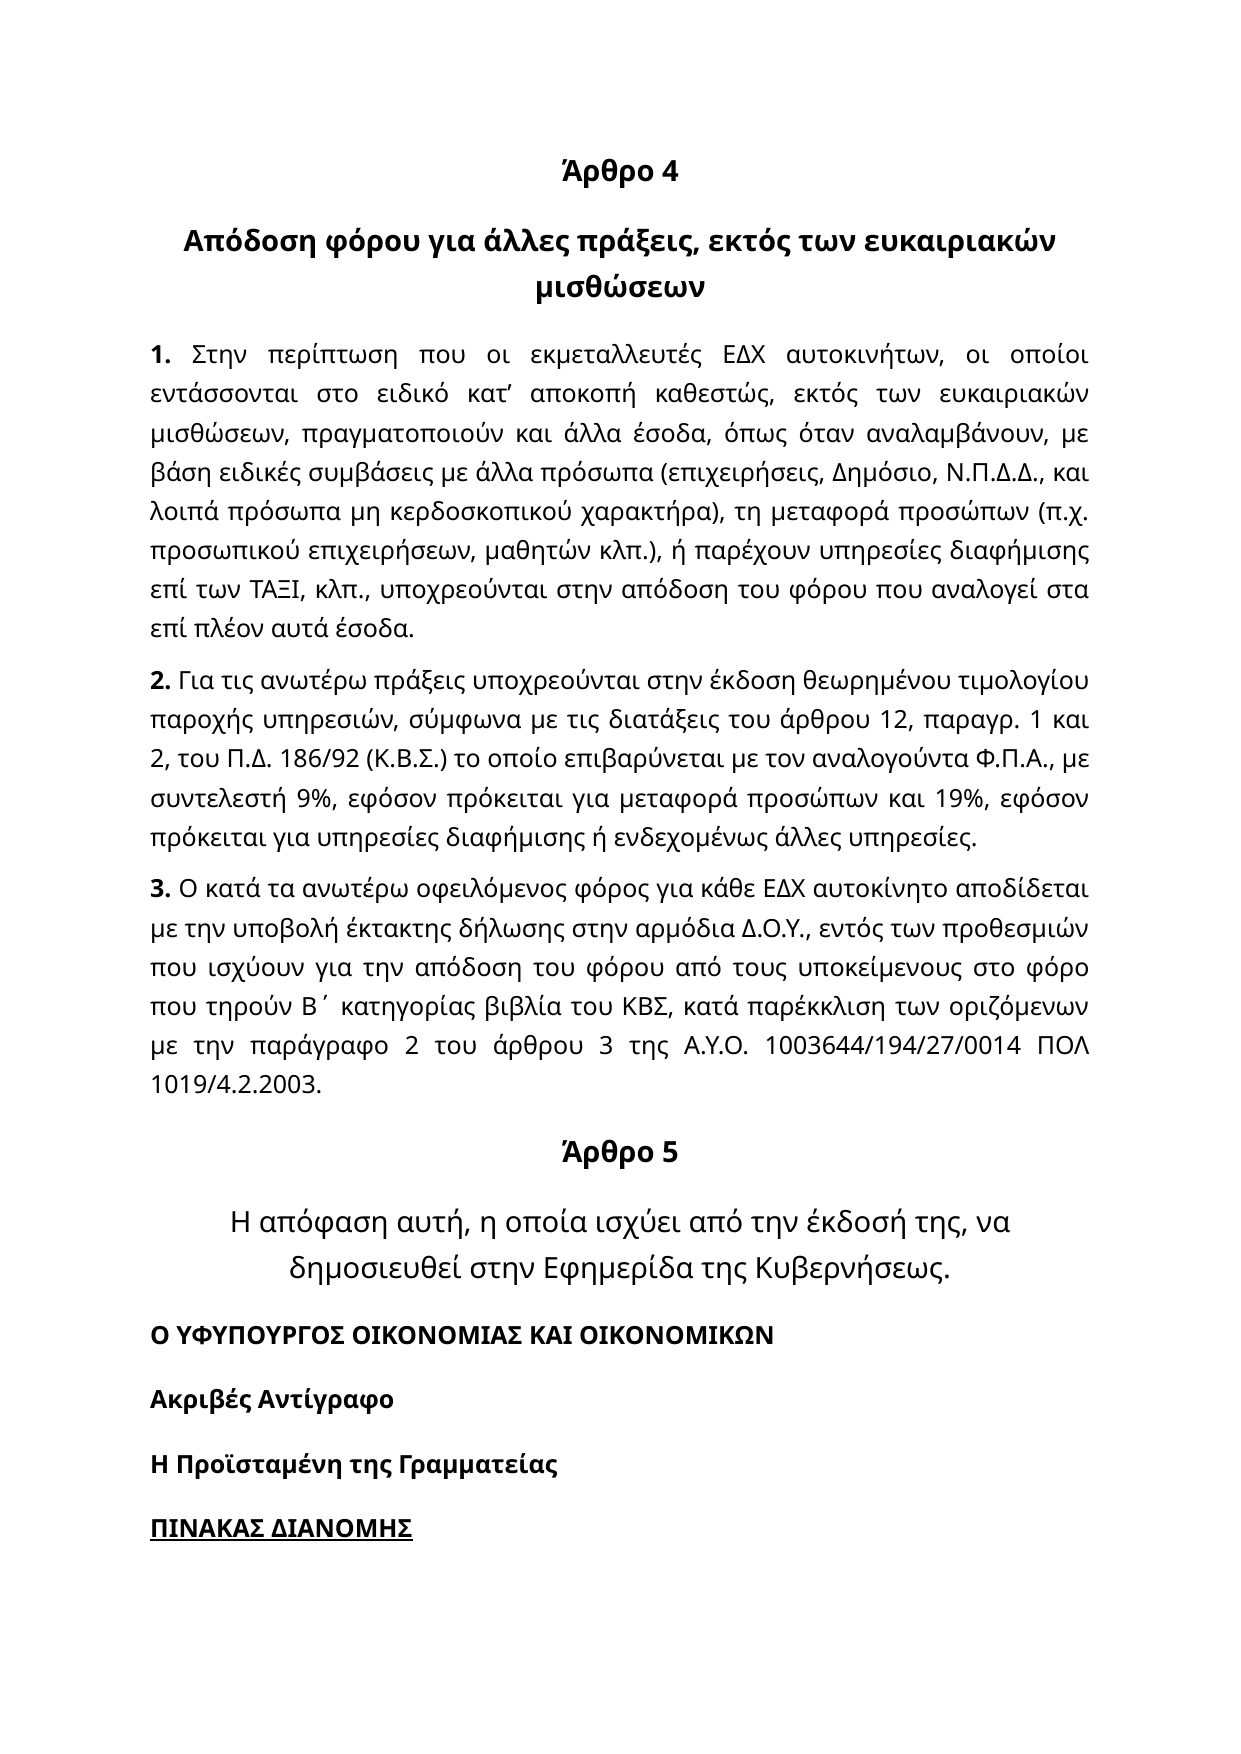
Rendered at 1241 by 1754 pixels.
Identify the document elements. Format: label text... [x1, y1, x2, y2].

text 3. Ο κατά τα ανωτέρω οφειλόμενος φόρος για κάθε ΕΔΧ αυτοκίνητο αποδίδεται με την υποβολή έκτακτης δήλωσης στην αρμόδια Δ.Ο.Υ., εντός των προθεσμιών που ισχύουν για την απόδοση του φόρου από τους υποκείμενους στο φόρο που τηρούν Β΄ κατηγορίας βιβλία του ΚΒΣ, κατά παρέκκλιση των οριζόμενων με την παράγραφο 2 του άρθρου 3 της Α.Υ.Ο. 1003644/194/27/0014 ΠΟΛ 1019/4.2.2003. [150, 871, 1090, 1101]
text 1. Στην περίπτωση που οι εκμεταλλευτές ΕΔΧ αυτοκινήτων, οι οποίοι εντάσσονται στο ειδικό κατ’ αποκοπή καθεστώς, εκτός των ευκαιριακών μισθώσεων, πραγματοποιούν και άλλα έσοδα, όπως όταν αναλαμβάνουν, με βάση ειδικές συμβάσεις με άλλα πρόσωπα (επιχειρήσεις, Δημόσιο, Ν.Π.Δ.Δ., και λοιπά πρόσωπα μη κερδοσκοπικού χαρακτήρα), τη μεταφορά προσώπων (π.χ. προσωπικού επιχειρήσεων, μαθητών κλπ.), ή παρέχουν υπηρεσίες διαφήμισης επί των ΤΑΞΙ, κλπ., υποχρεούνται στην απόδοση του φόρου που αναλογεί στα επί πλέον αυτά έσοδα. [150, 337, 1090, 645]
subtitle Απόδοση φόρου για άλλες πράξεις, εκτός των ευκαιριακών μισθώσεων [150, 221, 1090, 306]
subtitle Η απόφαση αυτή, η οποία ισχύει από την έκδοσή της, να δημοσιευθεί στην Εφημερίδα της Κυβερνήσεως. [150, 1202, 1090, 1287]
text Η Προϊσταμένη της Γραμματείας [150, 1446, 1090, 1480]
subtitle Άρθρο 4 [150, 150, 1090, 190]
text 2. Για τις ανωτέρω πράξεις υποχρεούνται στην έκδοση θεωρημένου τιμολογίου παροχής υπηρεσιών, σύμφωνα με τις διατάξεις του άρθρου 12, παραγρ. 1 και 2, του Π.Δ. 186/92 (Κ.Β.Σ.) το οποίο επιβαρύνεται με τον αναλογούντα Φ.Π.Α., με συντελεστή 9%, εφόσον πρόκειται για μεταφορά προσώπων και 19%, εφόσον πρόκειται για υπηρεσίες διαφήμισης ή ενδεχομένως άλλες υπηρεσίες. [150, 663, 1090, 853]
text Ακριβές Αντίγραφο [150, 1382, 1090, 1416]
subtitle Άρθρο 5 [150, 1131, 1090, 1171]
text ΠΙΝΑΚΑΣ ΔΙΑΝΟΜΗΣ [150, 1510, 1090, 1544]
text Ο ΥΦΥΠΟΥΡΓΟΣ ΟΙΚΟΝΟΜΙΑΣ ΚΑΙ ΟΙΚΟΝΟΜΙΚΩΝ [150, 1318, 1090, 1352]
